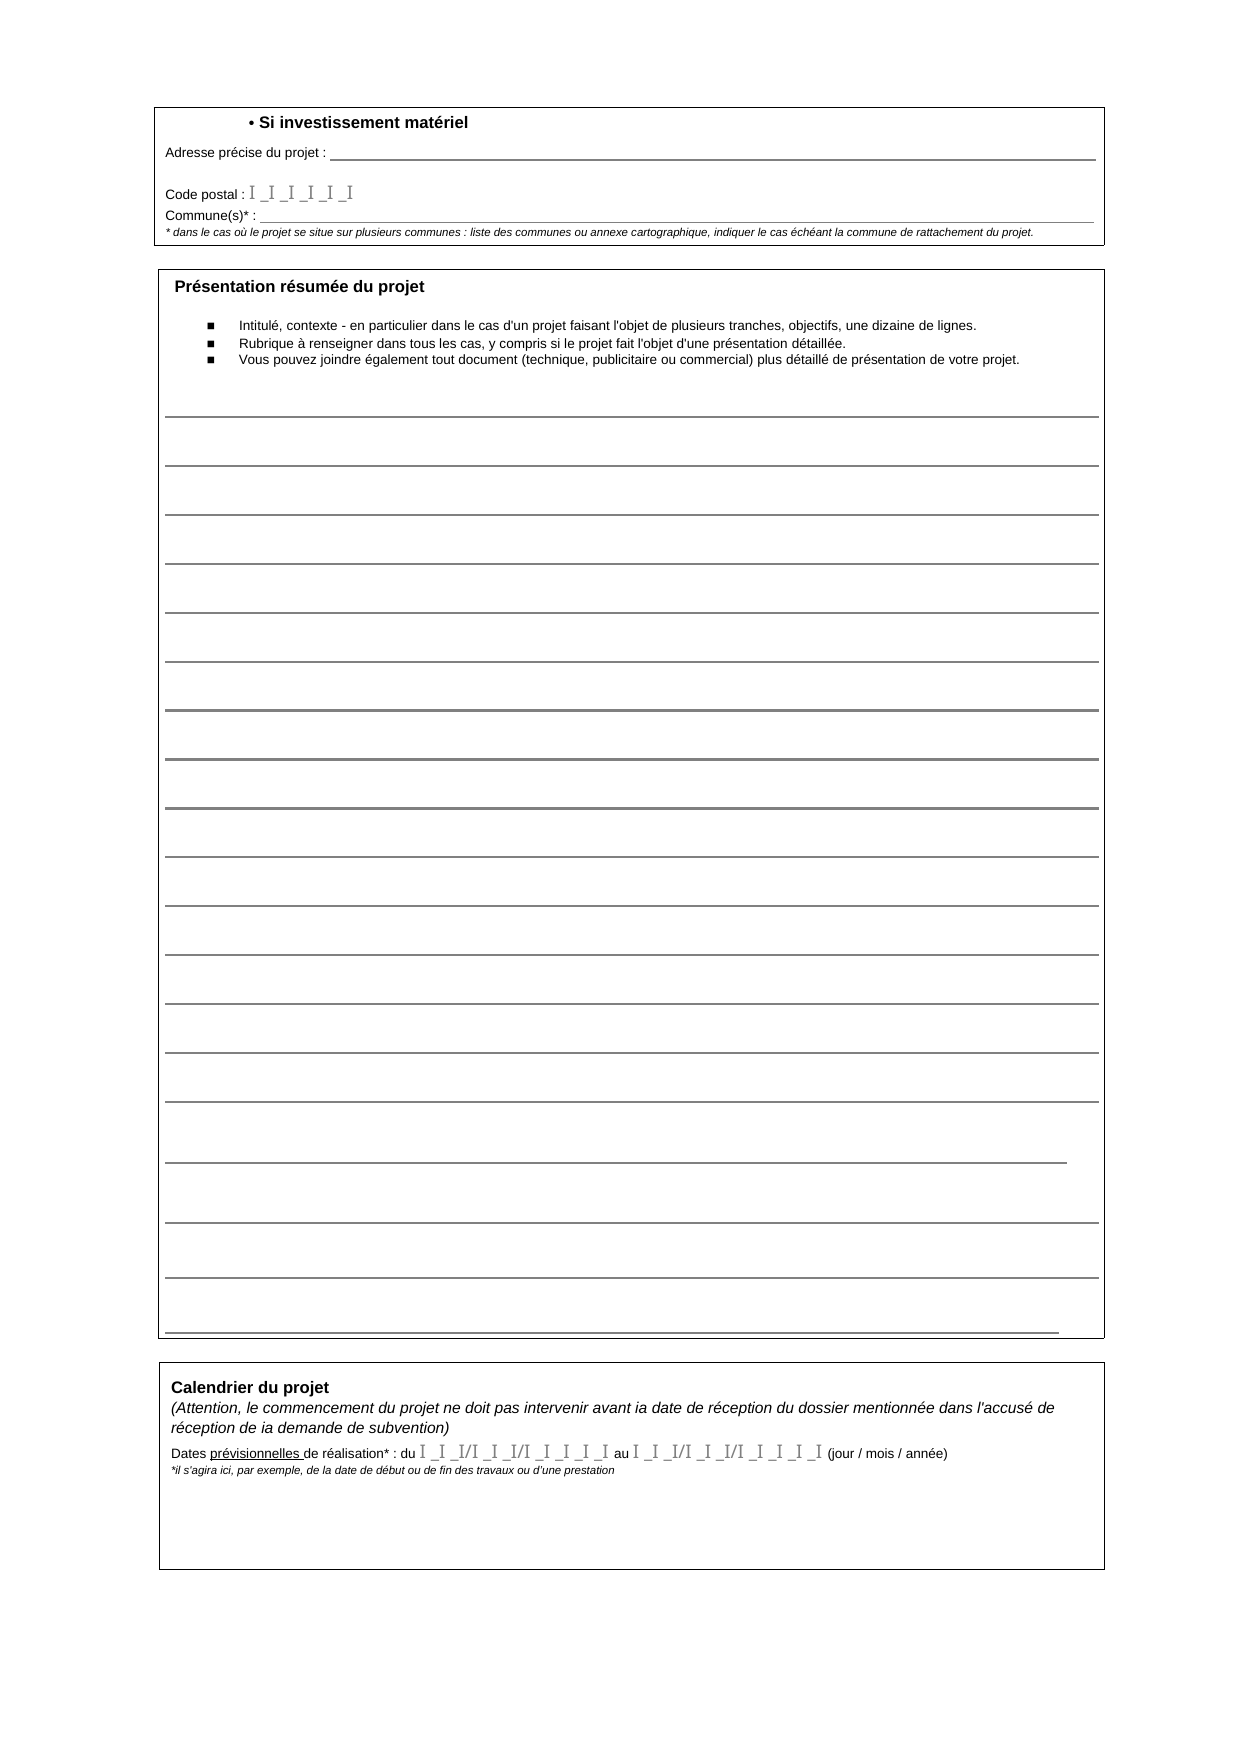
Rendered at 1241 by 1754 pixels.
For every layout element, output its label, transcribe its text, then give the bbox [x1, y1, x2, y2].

table_header Calendrier du projet (Attention, le commencement du projet ne doit pas intervenir avant ia date de réception du dossier mentionnée dans l'accusé de réception de ia demande de subvention) Dates prévisionnelles de réalisation* : du I _I _I/I _I _I/I _I _I _I _I au I _I _I/I _I _I/I _I _I _I _I (jour / mois / année) *il s'agira ici, par exemple, de la date de début ou de fin des travaux ou d’une prestation [160, 1363, 1104, 1569]
table_header Si investissement matériel Adresse précise du projet : Code postal : I _I _I _I _I _I Commune(s)* : * dans le cas où le projet se situe sur plusieurs communes : liste des communes ou annexe cartographique, indiquer le cas échéant la commune de rattachement du projet. [155, 108, 1104, 245]
table_header Présentation résumée du projet Intitulé, contexte - en particulier dans le cas d'un projet faisant l'objet de plusieurs tranches, objectifs, une dizaine de lignes. Rubrique à renseigner dans tous les cas, y compris si le projet fait l'objet d'une présentation détaillée. Vous pouvez joindre également tout document (technique, publicitaire ou commercial) plus détaillé de présentation de votre projet. [159, 270, 1104, 1338]
